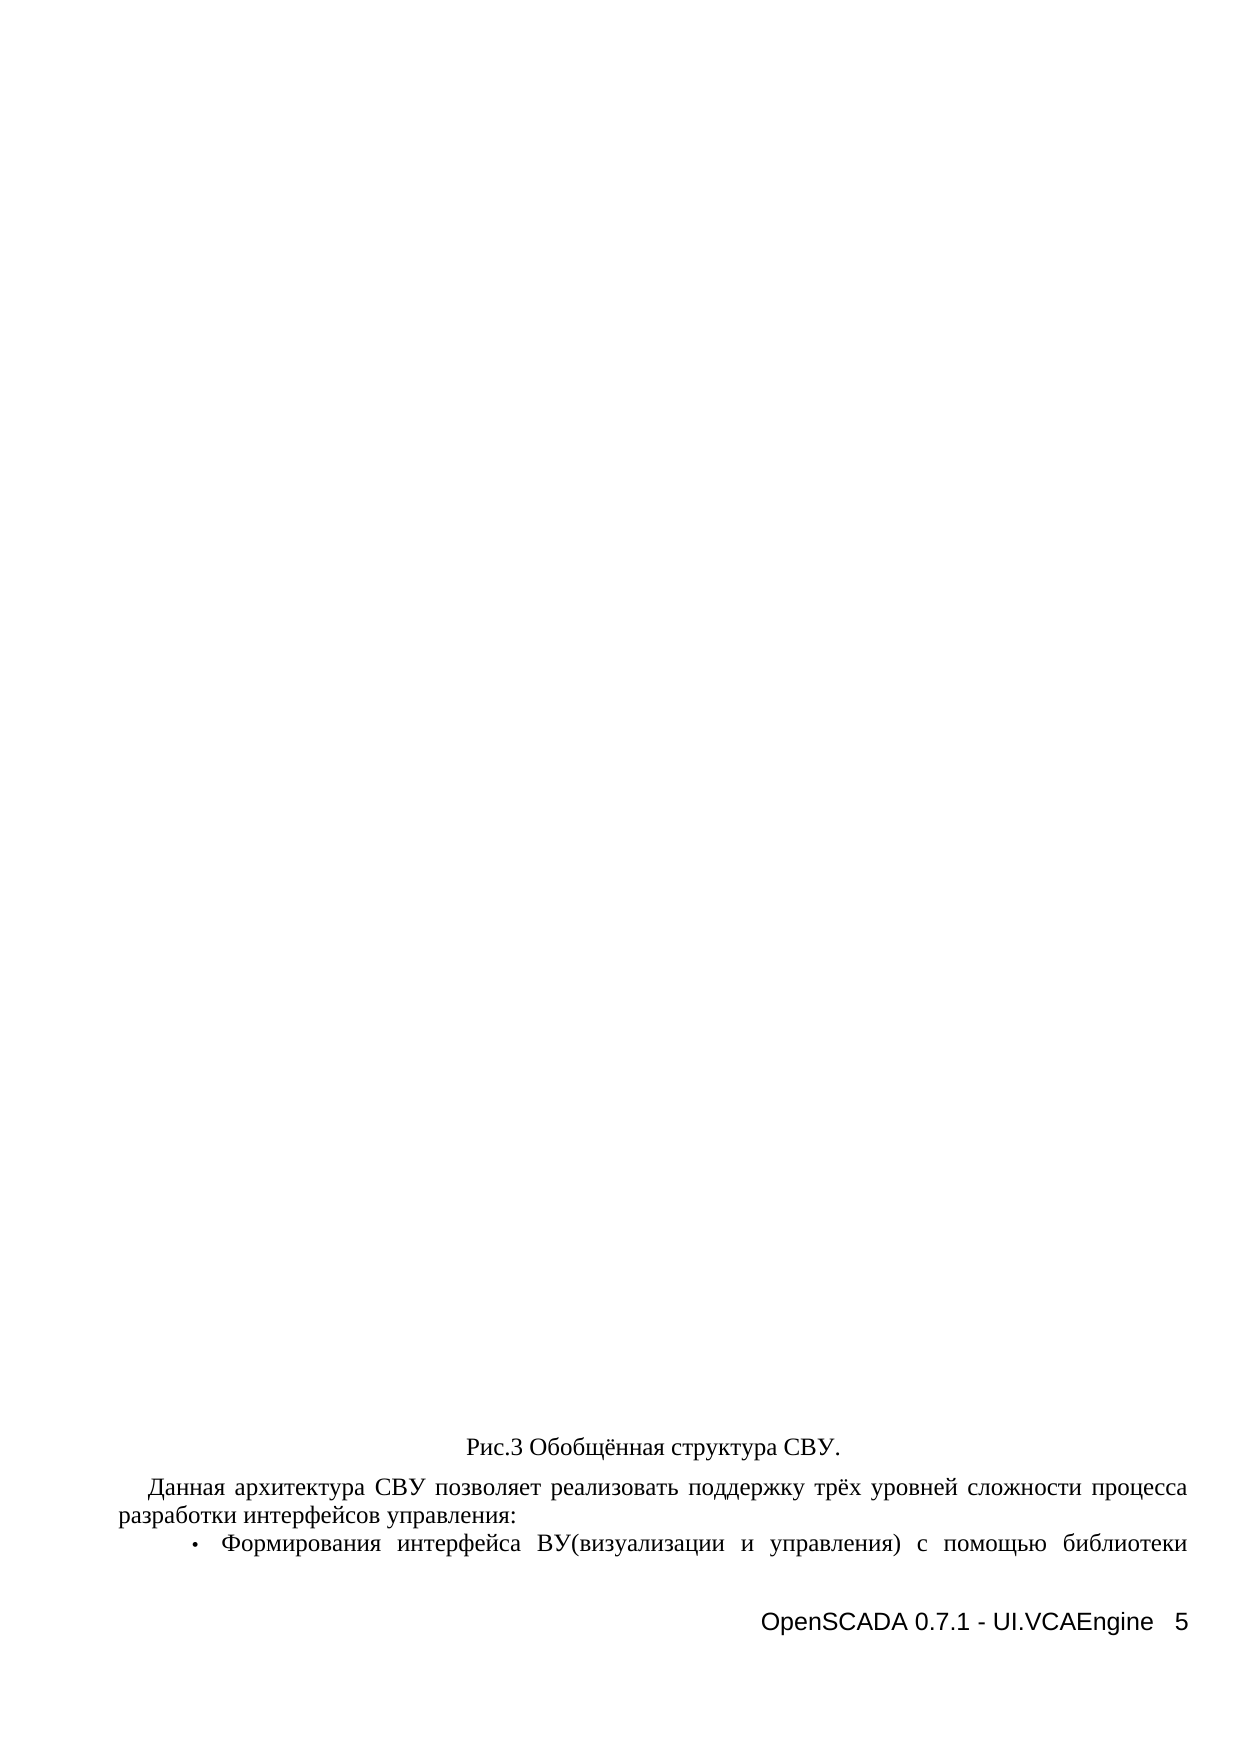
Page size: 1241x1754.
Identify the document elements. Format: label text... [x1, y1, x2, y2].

list Формирования интерфейса ВУ(визуализации и управления) с помощью библиотеки [162, 1529, 1188, 1557]
text Рис.3 Обобщённая структура СВУ. [118, 75, 1188, 1461]
list Данная архитектура СВУ позволяет реализовать поддержку трёх уровней сложности процесса разработки интерфейсов управления: [118, 1473, 1188, 1529]
